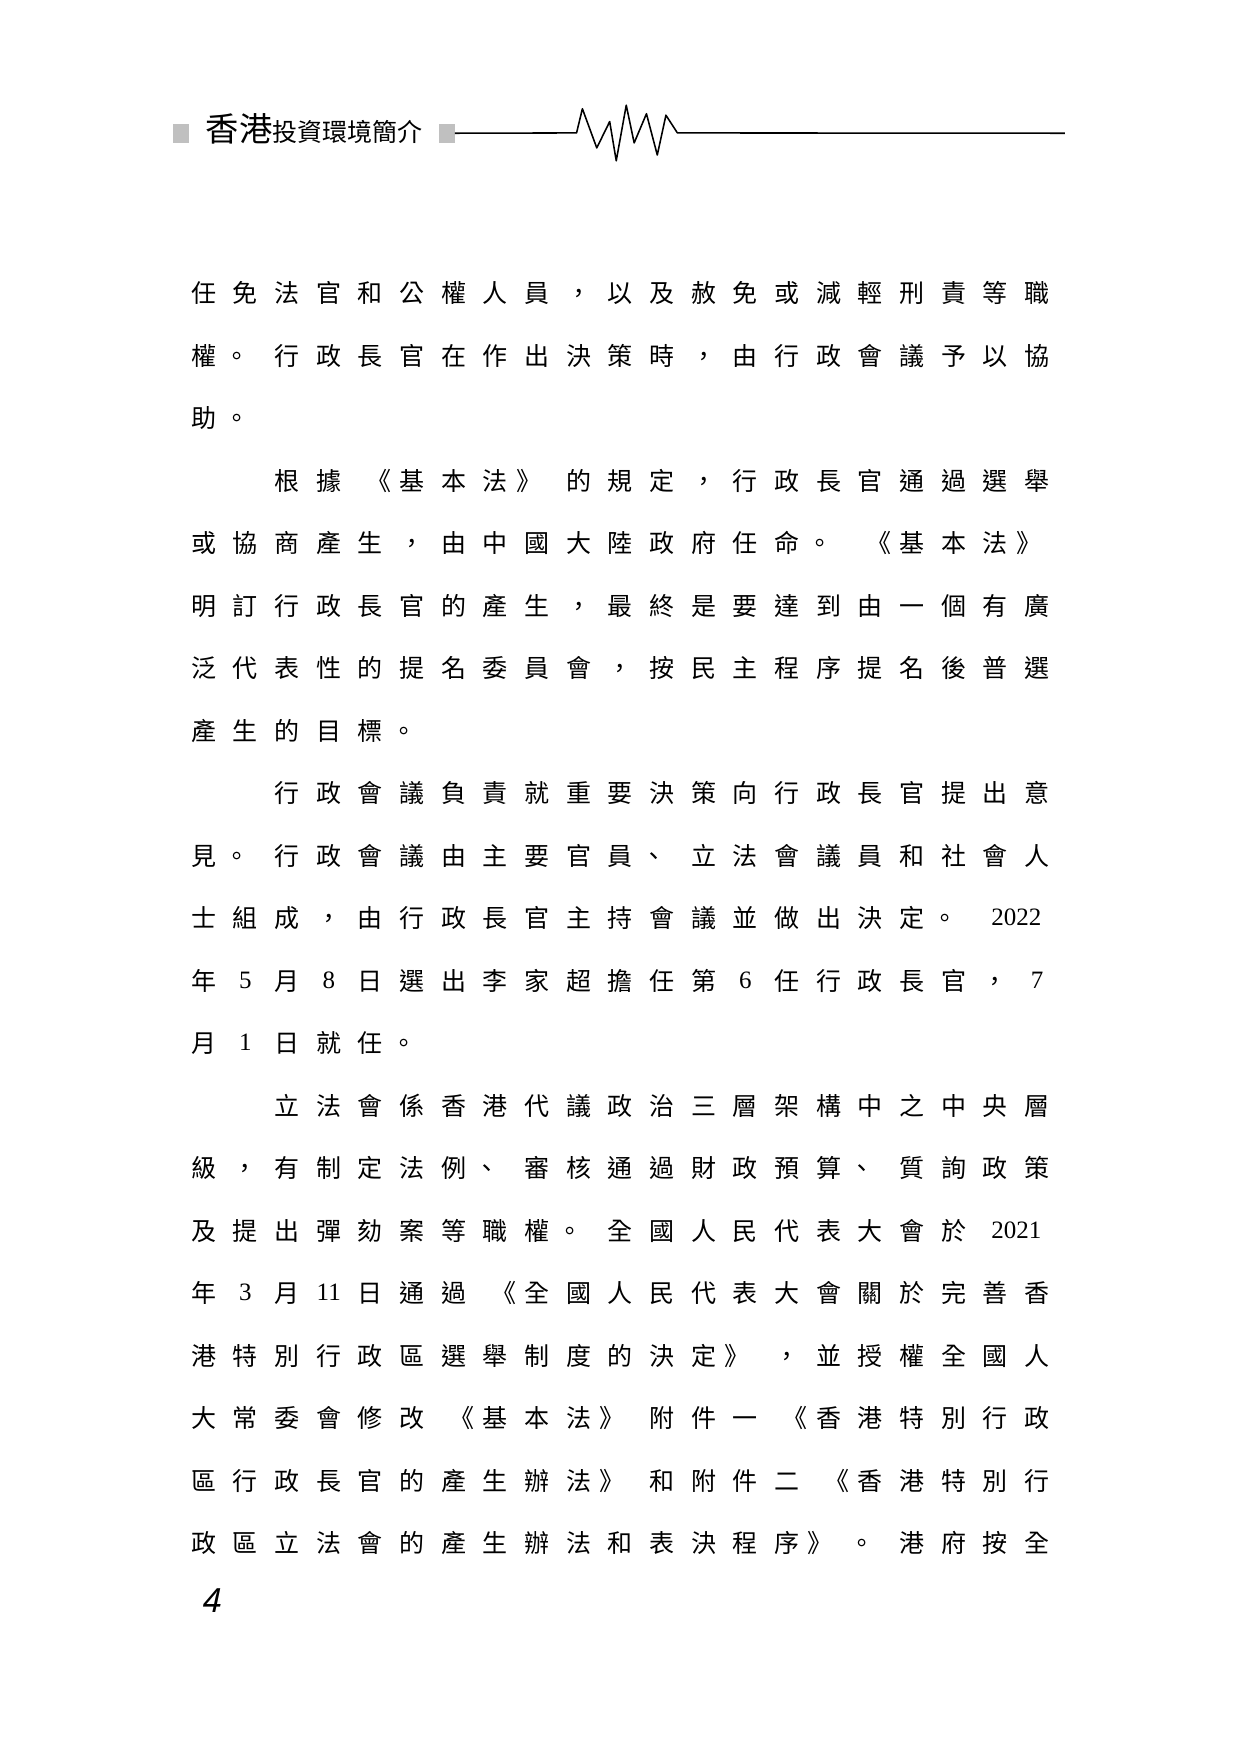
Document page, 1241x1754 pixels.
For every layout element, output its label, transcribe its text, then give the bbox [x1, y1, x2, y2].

text 行政會議負責就重要決策向行政長官提出意見。行政會議由主要官員、立法會議員和社會人士組成，由行政長官主持會議並做出決定。2022年5月8日選出李家超擔任第6任行政長官，7月1日就任。 [183, 750, 1058, 1063]
text 根據《基本法》的規定，行政長官通過選舉或協商產生，由中國大陸政府任命。《基本法》明訂行政長官的產生，最終是要達到由一個有廣泛代表性的提名委員會，按民主程序提名後普選產生的目標。 [183, 438, 1058, 750]
text 任免法官和公權人員，以及赦免或減輕刑責等職權。行政長官在作出決策時，由行政會議予以協助。 [183, 250, 1058, 438]
text 立法會係香港代議政治三層架構中之中央層級，有制定法例、審核通過財政預算、質詢政策及提出彈劾案等職權。全國人民代表大會於2021年3月11日通過《全國人民代表大會關於完善香港特別行政區選舉制度的決定》，並授權全國人大常委會修改《基本法》附件一《香港特別行政區行政長官的產生辦法》和附件二《香港特別行政區立法會的產生辦法和表決程序》。港府按全 [183, 1063, 1058, 1563]
